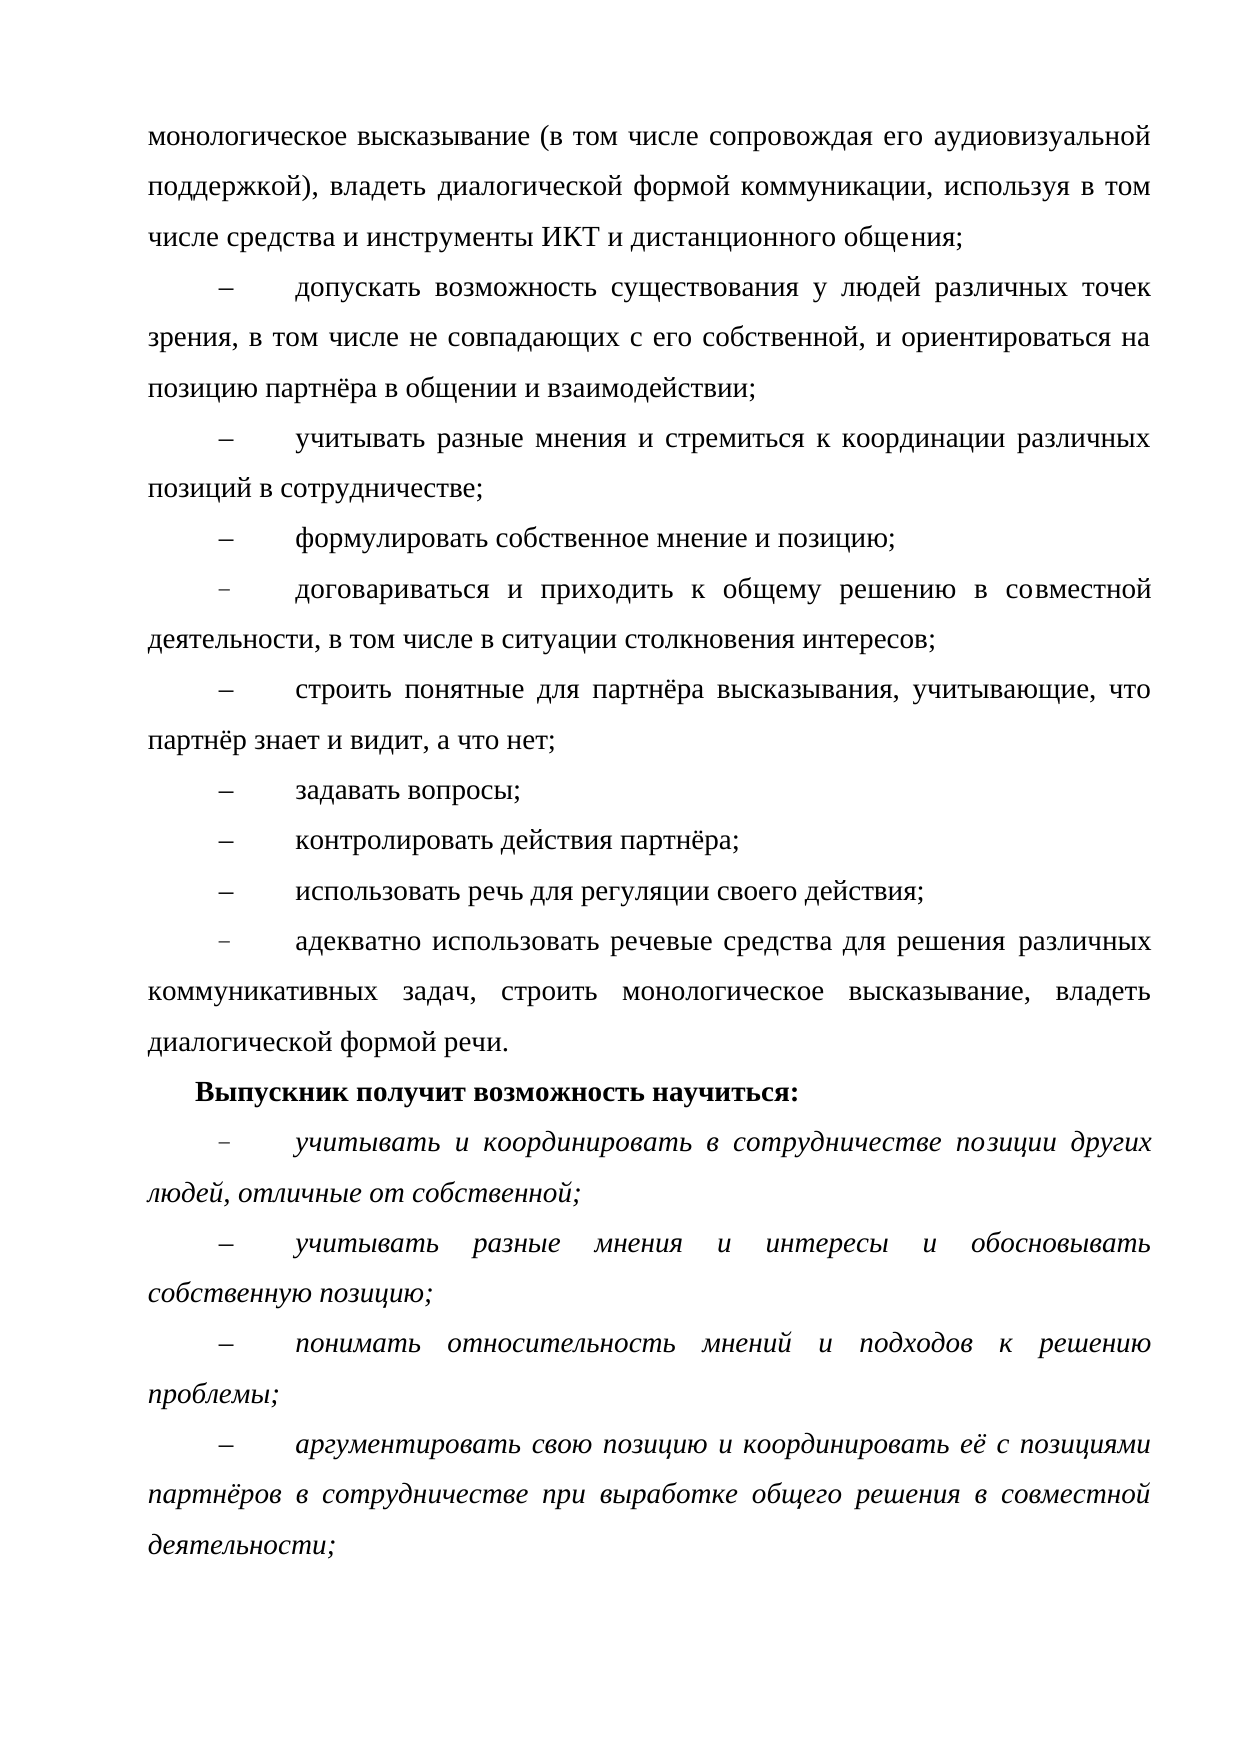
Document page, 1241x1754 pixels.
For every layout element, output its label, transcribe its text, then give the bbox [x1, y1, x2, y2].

list аргументировать свою позицию и координировать её с позициями партнёров в сотрудничестве при выработке общего решения в совместной деятельности; [148, 1426, 1152, 1560]
list понимать относительность мнений и подходов к решению проблемы; [148, 1326, 1152, 1409]
list учитывать разные мнения и интересы и обосновывать собственную позицию; [148, 1225, 1152, 1309]
list контролировать действия партнёра; [148, 822, 1152, 856]
list строить понятные для партнёра высказывания, учитывающие, что партнёр знает и видит, а что нет; [148, 672, 1152, 755]
list учитывать разные мнения и стремиться к координации различных позиций в сотрудничестве; [148, 420, 1152, 504]
list допускать возможность существования у людей различных точек зрения, в том числе не совпадающих с его собственной, и ориентироваться на позицию партнёра в общении и взаимодействии; [148, 269, 1152, 403]
list договариваться и приходить к общему решению в совместной деятельности, в том числе в ситуации столкновения интересов; [148, 571, 1152, 655]
list задавать вопросы; [148, 772, 1152, 806]
list адекватно использовать речевые средства для решения различных коммуникативных задач, строить монологическое высказывание, владеть диалогической формой речи. [148, 923, 1152, 1057]
list монологическое высказывание (в том числе сопровождая его аудиовизуальной поддержкой), владеть диалогической формой коммуникации, используя в том числе средства и инструменты ИКТ и дистанционного общения; [148, 118, 1152, 252]
text Выпускник получит возможность научиться: [148, 1074, 1152, 1108]
list учитывать и координировать в сотрудничестве позиции других людей, отличные от собственной; [148, 1124, 1152, 1208]
list формулировать собственное мнение и позицию; [148, 521, 1152, 554]
list использовать речь для регуляции своего действия; [148, 873, 1152, 906]
